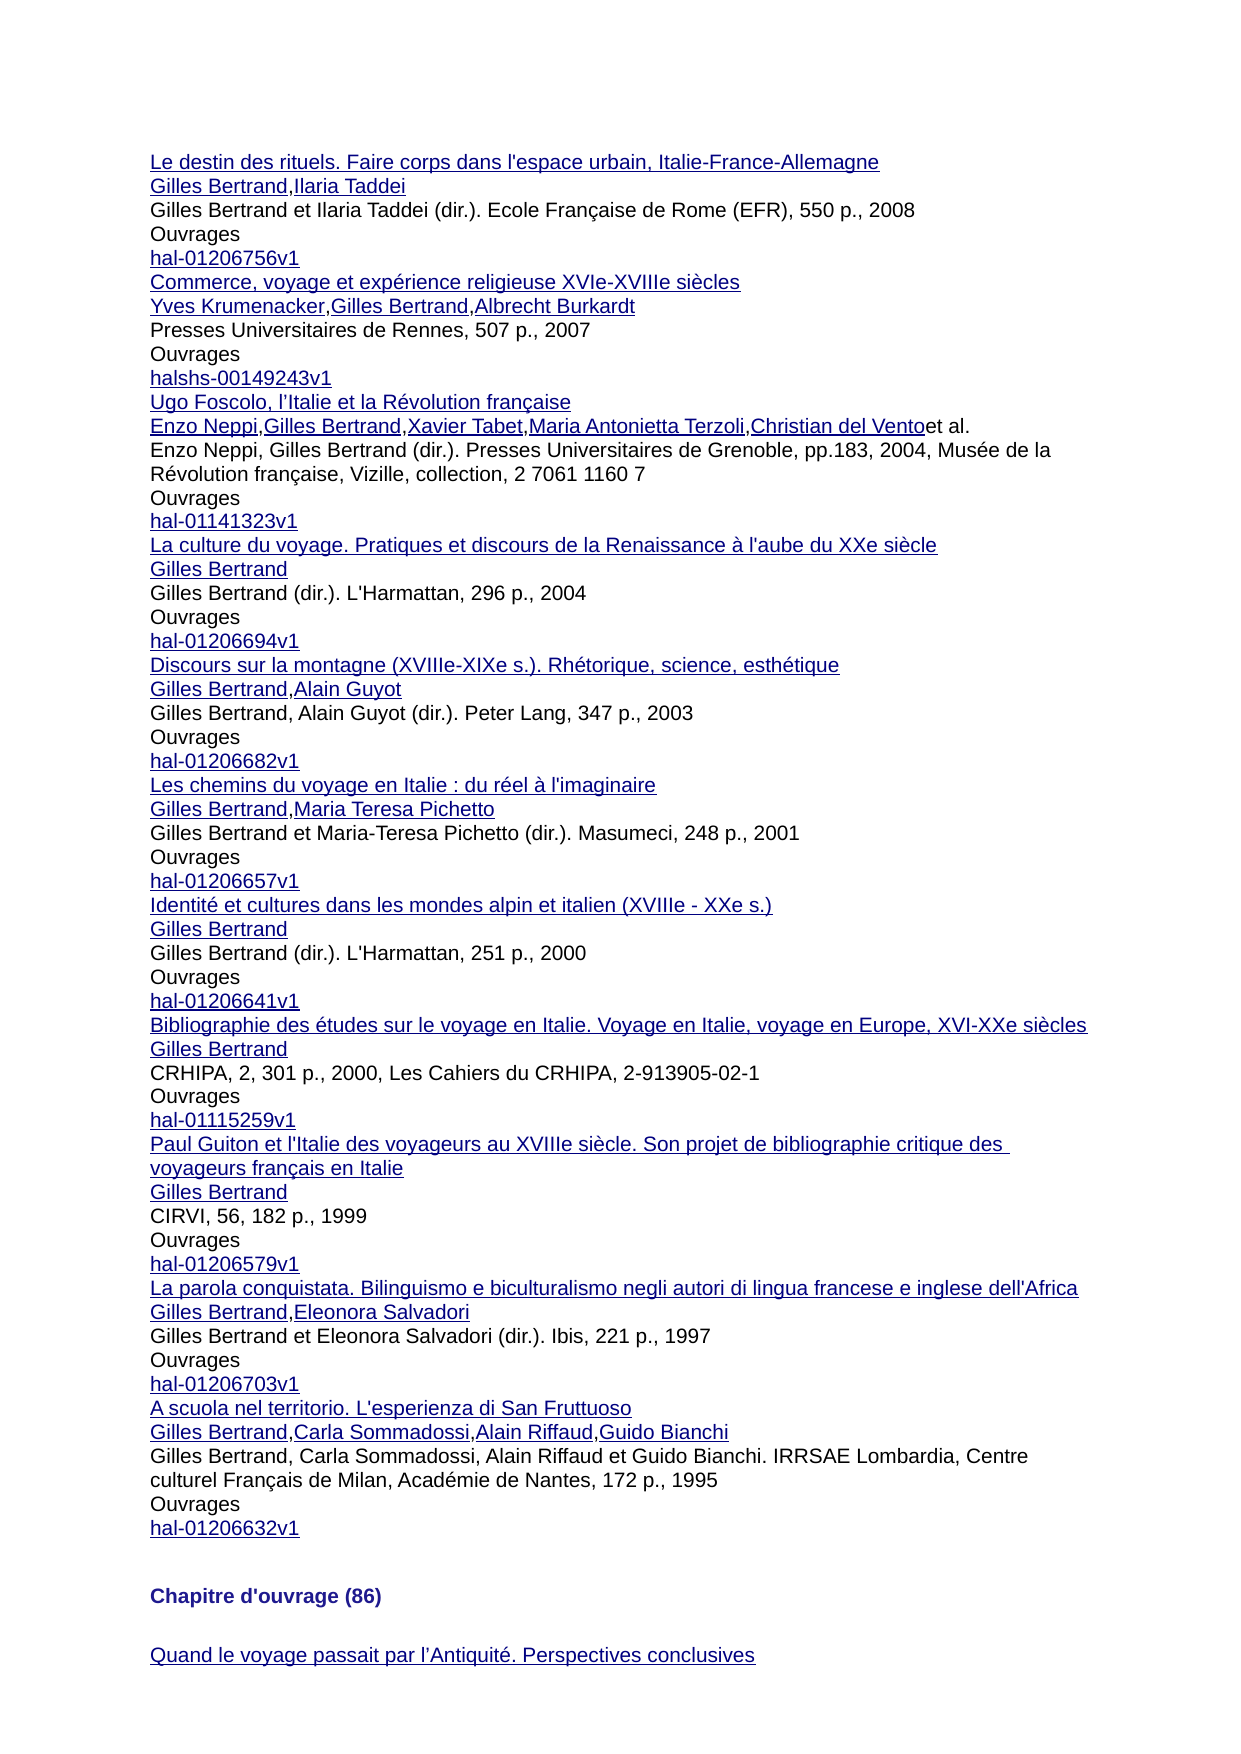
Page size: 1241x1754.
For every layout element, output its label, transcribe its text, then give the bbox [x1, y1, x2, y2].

table_cell Commerce, voyage et expérience religieuse XVIe-XVIIIe siècles Yves Krumenacker,Gilles Bertrand,Albrecht Burkardt Presses Universitaires de Rennes, 507 p., 2007 Ouvrages halshs-00149243v1 [150, 270, 1090, 389]
table_header Quand le voyage passait par l’Antiquité. Perspectives conclusives [150, 1643, 1090, 1667]
table_cell A scuola nel territorio. L'esperienza di San Fruttuoso Gilles Bertrand,Carla Sommadossi,Alain Riffaud,Guido Bianchi Gilles Bertrand, Carla Sommadossi, Alain Riffaud et Guido Bianchi. IRRSAE Lombardia, Centre culturel Français de Milan, Académie de Nantes, 172 p., 1995 Ouvrages hal-01206632v1 [150, 1396, 1090, 1539]
table_cell Les chemins du voyage en Italie : du réel à l'imaginaire Gilles Bertrand,Maria Teresa Pichetto Gilles Bertrand et Maria-Teresa Pichetto (dir.). Masumeci, 248 p., 2001 Ouvrages hal-01206657v1 [150, 773, 1090, 893]
table_cell Le destin des rituels. Faire corps dans l'espace urbain, Italie-France-Allemagne Gilles Bertrand,Ilaria Taddei Gilles Bertrand et Ilaria Taddei (dir.). Ecole Française de Rome (EFR), 550 p., 2008 Ouvrages hal-01206756v1 [150, 150, 1090, 270]
subtitle Chapitre d'ouvrage (86) [150, 1584, 1090, 1608]
table_cell La parola conquistata. Bilinguismo e biculturalismo negli autori di lingua francese e inglese dell'Africa Gilles Bertrand,Eleonora Salvadori Gilles Bertrand et Eleonora Salvadori (dir.). Ibis, 221 p., 1997 Ouvrages hal-01206703v1 [150, 1276, 1090, 1396]
table_cell Bibliographie des études sur le voyage en Italie. Voyage en Italie, voyage en Europe, XVI-XXe siècles Gilles Bertrand CRHIPA, 2, 301 p., 2000, Les Cahiers du CRHIPA, 2-913905-02-1 Ouvrages hal-01115259v1 [150, 1013, 1090, 1132]
table_cell La culture du voyage. Pratiques et discours de la Renaissance à l'aube du XXe siècle Gilles Bertrand Gilles Bertrand (dir.). L'Harmattan, 296 p., 2004 Ouvrages hal-01206694v1 [150, 533, 1090, 653]
table_cell Discours sur la montagne (XVIIIe-XIXe s.). Rhétorique, science, esthétique Gilles Bertrand,Alain Guyot Gilles Bertrand, Alain Guyot (dir.). Peter Lang, 347 p., 2003 Ouvrages hal-01206682v1 [150, 653, 1090, 773]
table_cell Ugo Foscolo, l’Italie et la Révolution française Enzo Neppi,Gilles Bertrand,Xavier Tabet,Maria Antonietta Terzoli,Christian del Ventoet al. Enzo Neppi, Gilles Bertrand (dir.). Presses Universitaires de Grenoble, pp.183, 2004, Musée de la Révolution française, Vizille, collection, 2 7061 1160 7 Ouvrages hal-01141323v1 [150, 390, 1090, 533]
table_cell Identité et cultures dans les mondes alpin et italien (XVIIIe - XXe s.) Gilles Bertrand Gilles Bertrand (dir.). L'Harmattan, 251 p., 2000 Ouvrages hal-01206641v1 [150, 893, 1090, 1012]
table_cell Paul Guiton et l'Italie des voyageurs au XVIIIe siècle. Son projet de bibliographie critique des voyageurs français en Italie Gilles Bertrand CIRVI, 56, 182 p., 1999 Ouvrages hal-01206579v1 [150, 1132, 1090, 1276]
